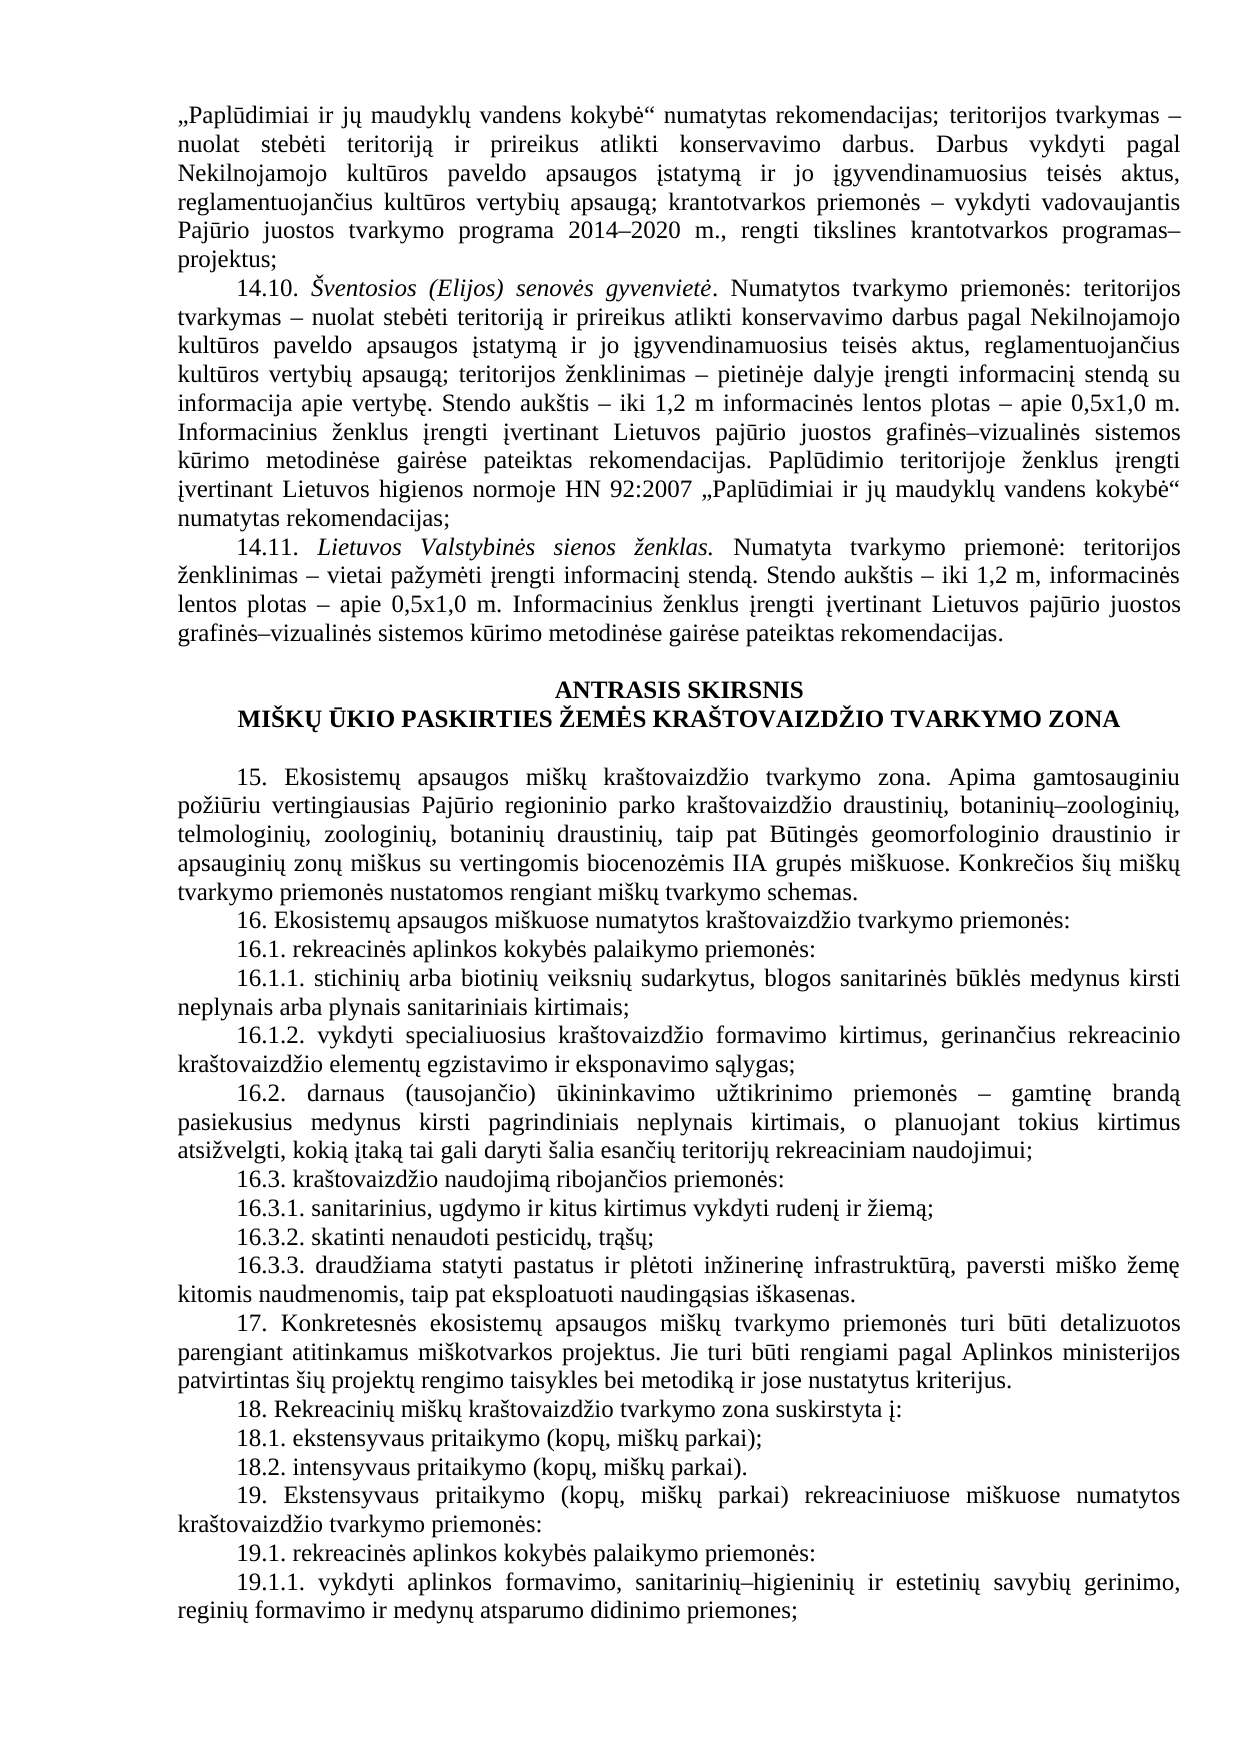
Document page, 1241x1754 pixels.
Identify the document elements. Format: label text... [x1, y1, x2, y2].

text 16.3.3. draudžiama statyti pastatus ir plėtoti inžinerinę infrastruktūrą, paversti miško žemę kitomis naudmenomis, taip pat eksploatuoti naudingąsias iškasenas. [177, 1250, 1181, 1308]
text 19. Ekstensyvaus pritaikymo (kopų, miškų parkai) rekreaciniuose miškuose numatytos kraštovaizdžio tvarkymo priemonės: [177, 1480, 1181, 1538]
text 16.2. darnaus (tausojančio) ūkininkavimo užtikrinimo priemonės – gamtinę brandą pasiekusius medynus kirsti pagrindiniais neplynais kirtimais, o planuojant tokius kirtimus atsižvelgti, kokią įtaką tai gali daryti šalia esančių teritorijų rekreaciniam naudojimui; [177, 1078, 1181, 1164]
text 16.1.1. stichinių arba biotinių veiksnių sudarkytus, blogos sanitarinės būklės medynus kirsti neplynais arba plynais sanitariniais kirtimais; [177, 963, 1181, 1020]
text 15. Ekosistemų apsaugos miškų kraštovaizdžio tvarkymo zona. Apima gamtosauginiu požiūriu vertingiausias Pajūrio regioninio parko kraštovaizdžio draustinių, botaninių–zoologinių, telmologinių, zoologinių, botaninių draustinių, taip pat Būtingės geomorfologinio draustinio ir apsauginių zonų miškus su vertingomis biocenozėmis IIA grupės miškuose. Konkrečios šių miškų tvarkymo priemonės nustatomos rengiant miškų tvarkymo schemas. [177, 762, 1181, 905]
text 16.3.1. sanitarinius, ugdymo ir kitus kirtimus vykdyti rudenį ir žiemą; [177, 1193, 1181, 1222]
text 19.1. rekreacinės aplinkos kokybės palaikymo priemonės: [177, 1538, 1181, 1567]
text 18.2. intensyvaus pritaikymo (kopų, miškų parkai). [177, 1452, 1181, 1480]
text 18.1. ekstensyvaus pritaikymo (kopų, miškų parkai); [177, 1423, 1181, 1452]
text 19.1.1. vykdyti aplinkos formavimo, sanitarinių–higieninių ir estetinių savybių gerinimo, reginių formavimo ir medynų atsparumo didinimo priemones; [177, 1567, 1181, 1624]
text MIŠKŲ ŪKIO PASKIRTIES ŽEMĖS KRAŠTOVAIZDŽIO TVARKYMO ZONA [177, 704, 1181, 733]
text 16.1. rekreacinės aplinkos kokybės palaikymo priemonės: [177, 934, 1181, 963]
text 17. Konkretesnės ekosistemų apsaugos miškų tvarkymo priemonės turi būti detalizuotos parengiant atitinkamus miškotvarkos projektus. Jie turi būti rengiami pagal Aplinkos ministerijos patvirtintas šių projektų rengimo taisykles bei metodiką ir jose nustatytus kriterijus. [177, 1308, 1181, 1394]
text 14.10. Šventosios (Elijos) senovės gyvenvietė. Numatytos tvarkymo priemonės: teritorijos tvarkymas – nuolat stebėti teritoriją ir prireikus atlikti konservavimo darbus pagal Nekilnojamojo kultūros paveldo apsaugos įstatymą ir jo įgyvendinamuosius teisės aktus, reglamentuojančius kultūros vertybių apsaugą; teritorijos ženklinimas – pietinėje dalyje įrengti informacinį stendą su informacija apie vertybę. Stendo aukštis – iki 1,2 m informacinės lentos plotas – apie 0,5x1,0 m. Informacinius ženklus įrengti įvertinant Lietuvos pajūrio juostos grafinės–vizualinės sistemos kūrimo metodinėse gairėse pateiktas rekomendacijas. Paplūdimio teritorijoje ženklus įrengti įvertinant Lietuvos higienos normoje HN 92:2007 „Paplūdimiai ir jų maudyklų vandens kokybė“ numatytas rekomendacijas; [177, 273, 1181, 532]
text 18. Rekreacinių miškų kraštovaizdžio tvarkymo zona suskirstyta į: [177, 1394, 1181, 1423]
text 16. Ekosistemų apsaugos miškuose numatytos kraštovaizdžio tvarkymo priemonės: [177, 905, 1181, 934]
text 16.1.2. vykdyti specialiuosius kraštovaizdžio formavimo kirtimus, gerinančius rekreacinio kraštovaizdžio elementų egzistavimo ir eksponavimo sąlygas; [177, 1020, 1181, 1078]
text 16.3. kraštovaizdžio naudojimą ribojančios priemonės: [177, 1164, 1181, 1193]
text 16.3.2. skatinti nenaudoti pesticidų, trąšų; [177, 1222, 1181, 1250]
text 14.11. Lietuvos Valstybinės sienos ženklas. Numatyta tvarkymo priemonė: teritorijos ženklinimas – vietai pažymėti įrengti informacinį stendą. Stendo aukštis – iki 1,2 m, informacinės lentos plotas – apie 0,5x1,0 m. Informacinius ženklus įrengti įvertinant Lietuvos pajūrio juostos grafinės–vizualinės sistemos kūrimo metodinėse gairėse pateiktas rekomendacijas. [177, 532, 1181, 647]
text ANTRASIS SKIRSNIS [177, 675, 1181, 704]
text „Paplūdimiai ir jų maudyklų vandens kokybė“ numatytas rekomendacijas; teritorijos tvarkymas – nuolat stebėti teritoriją ir prireikus atlikti konservavimo darbus. Darbus vykdyti pagal Nekilnojamojo kultūros paveldo apsaugos įstatymą ir jo įgyvendinamuosius teisės aktus, reglamentuojančius kultūros vertybių apsaugą; krantotvarkos priemonės – vykdyti vadovaujantis Pajūrio juostos tvarkymo programa 2014–2020 m., rengti tikslines krantotvarkos programas–projektus; [177, 100, 1181, 273]
